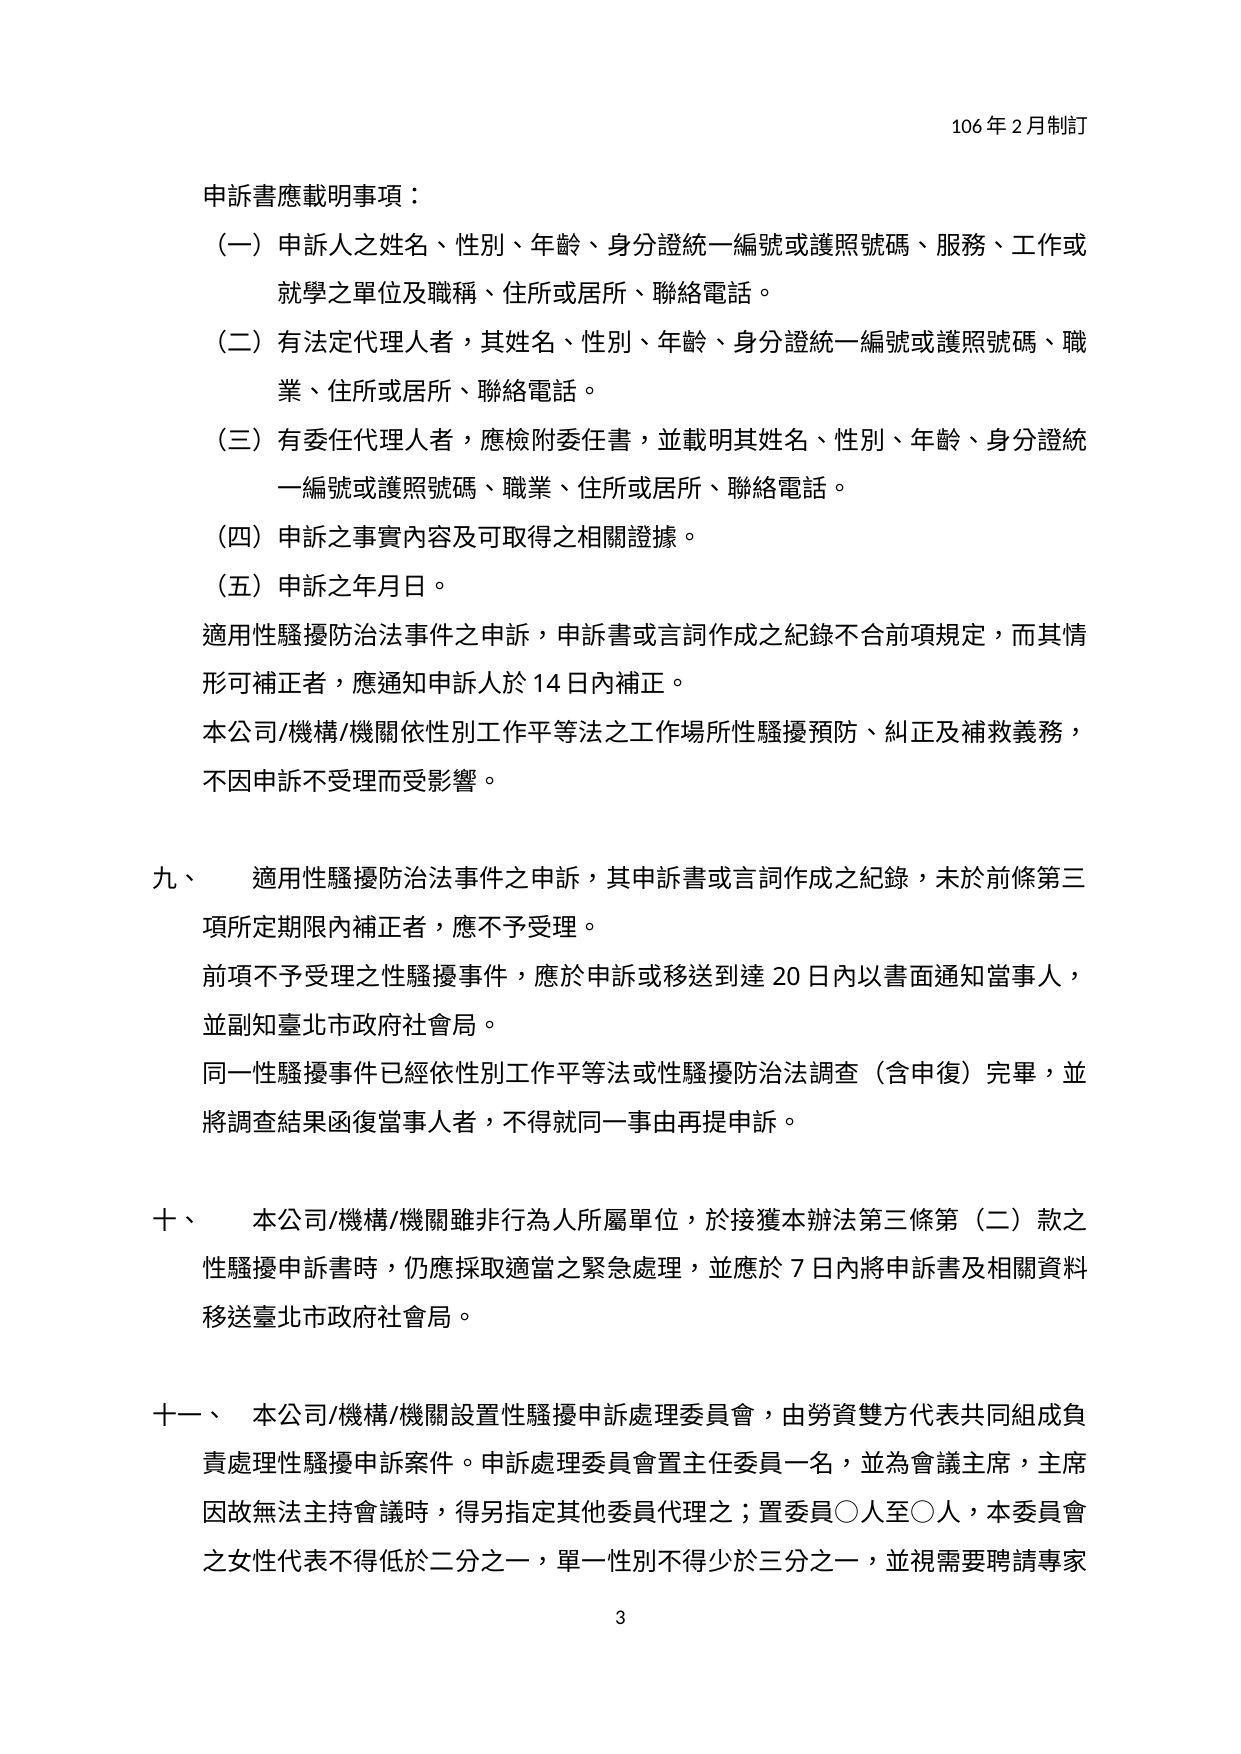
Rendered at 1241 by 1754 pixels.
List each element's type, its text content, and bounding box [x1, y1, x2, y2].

text （二）有法定代理人者，其姓名、性別、年齡、身分證統一編號或護照號碼、職業、住所或居所、聯絡電話。 [202, 316, 1088, 414]
text （一）申訴人之姓名、性別、年齡、身分證統一編號或護照號碼、服務、工作或就學之單位及職稱、住所或居所、聯絡電話。 [202, 219, 1088, 316]
text 本公司/機構/機關依性別工作平等法之工作場所性騷擾預防、糾正及補救義務，不因申訴不受理而受影響。 [202, 706, 1088, 804]
text 同一性騷擾事件已經依性別工作平等法或性騷擾防治法調查（含申復）完畢，並將調查結果函復當事人者，不得就同一事由再提申訴。 [202, 1048, 1088, 1145]
list 本公司/機構/機關設置性騷擾申訴處理委員會，由勞資雙方代表共同組成負責處理性騷擾申訴案件。申訴處理委員會置主任委員一名，並為會議主席，主席因故無法主持會議時，得另指定其他委員代理之；置委員○人至○人，本委員會之女性代表不得低於二分之一，單一性別不得少於三分之一，並視需要聘請專家 [152, 1389, 1088, 1584]
text 申訴書應載明事項： [202, 170, 1088, 219]
text 前項不予受理之性騷擾事件，應於申訴或移送到達20日內以書面通知當事人，並副知臺北市政府社會局。 [202, 950, 1088, 1048]
text （四）申訴之事實內容及可取得之相關證據。 [202, 511, 1088, 560]
text （五）申訴之年月日。 [202, 560, 1088, 609]
text （三）有委任代理人者，應檢附委任書，並載明其姓名、性別、年齡、身分證統一編號或護照號碼、職業、住所或居所、聯絡電話。 [202, 414, 1088, 511]
text 適用性騷擾防治法事件之申訴，申訴書或言詞作成之紀錄不合前項規定，而其情形可補正者，應通知申訴人於14日內補正。 [202, 609, 1088, 706]
list 適用性騷擾防治法事件之申訴，其申訴書或言詞作成之紀錄，未於前條第三項所定期限內補正者，應不予受理。 [152, 853, 1088, 950]
list 本公司/機構/機關雖非行為人所屬單位，於接獲本辦法第三條第（二）款之性騷擾申訴書時，仍應採取適當之緊急處理，並應於7日內將申訴書及相關資料移送臺北市政府社會局。 [152, 1194, 1088, 1340]
